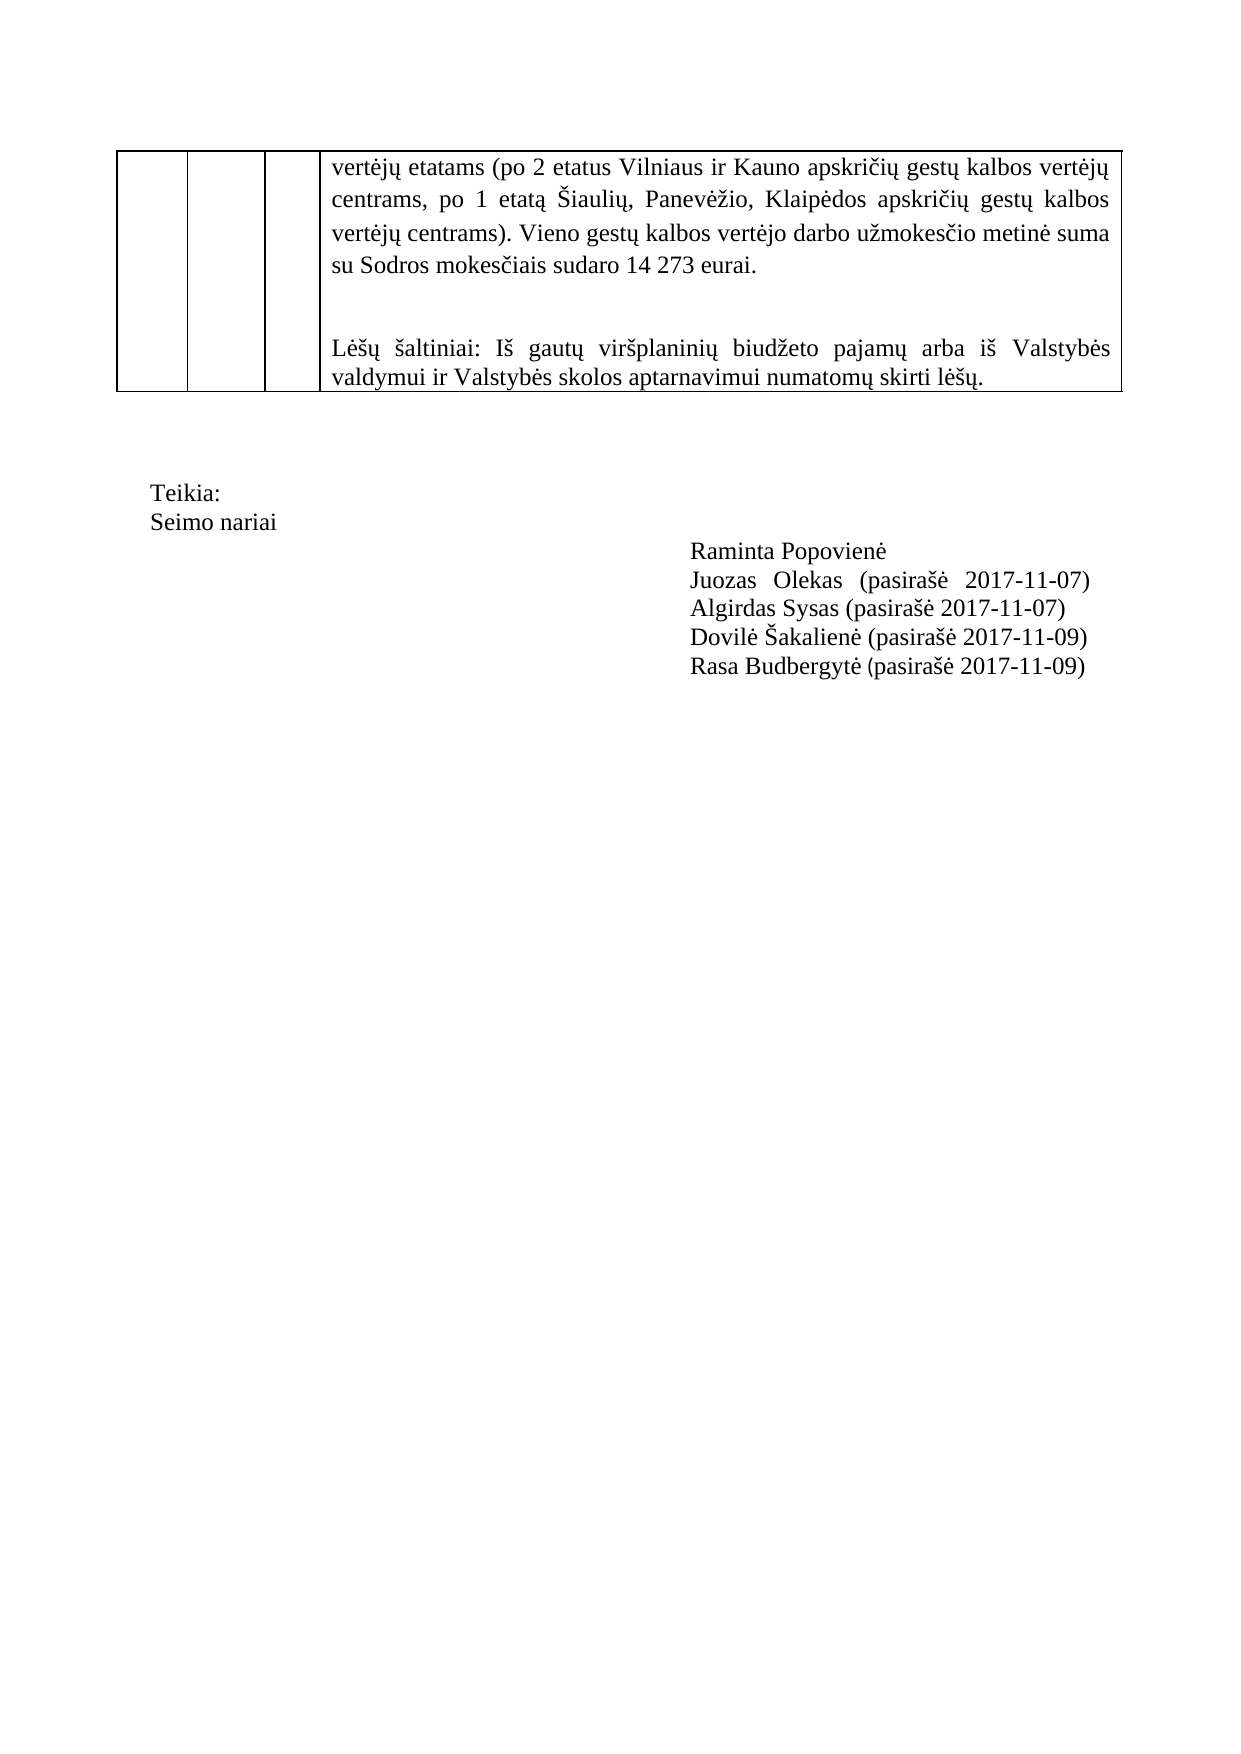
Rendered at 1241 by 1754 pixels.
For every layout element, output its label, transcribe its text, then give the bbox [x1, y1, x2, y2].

text Seimo nariai [150, 507, 1090, 536]
text Dovilė Šakalienė (pasirašė 2017-11-09) [690, 622, 1090, 651]
text Raminta Popovienė [555, 536, 1090, 565]
table_cell [118, 152, 187, 391]
text Teikia: [150, 478, 1090, 507]
text Rasa Budbergytė (pasirašė 2017-11-09) [690, 651, 1090, 680]
table_cell vertėjų etatams (po 2 etatus Vilniaus ir Kauno apskričių gestų kalbos vertėjų centrams, po 1 etatą Šiaulių, Panevėžio, Klaipėdos apskričių gestų kalbos vertėjų centrams). Vieno gestų kalbos vertėjo darbo užmokesčio metinė suma su Sodros mokesčiais sudaro 14 273 eurai. Lėšų šaltiniai: Iš gautų viršplaninių biudžeto pajamų arba iš Valstybės valdymui ir Valstybės skolos aptarnavimui numatomų skirti lėšų. [321, 152, 1121, 391]
table_cell [266, 152, 319, 391]
text Juozas Olekas (pasirašė 2017-11-07) Algirdas Sysas (pasirašė 2017-11-07) [690, 565, 1090, 622]
table_cell [188, 152, 264, 391]
